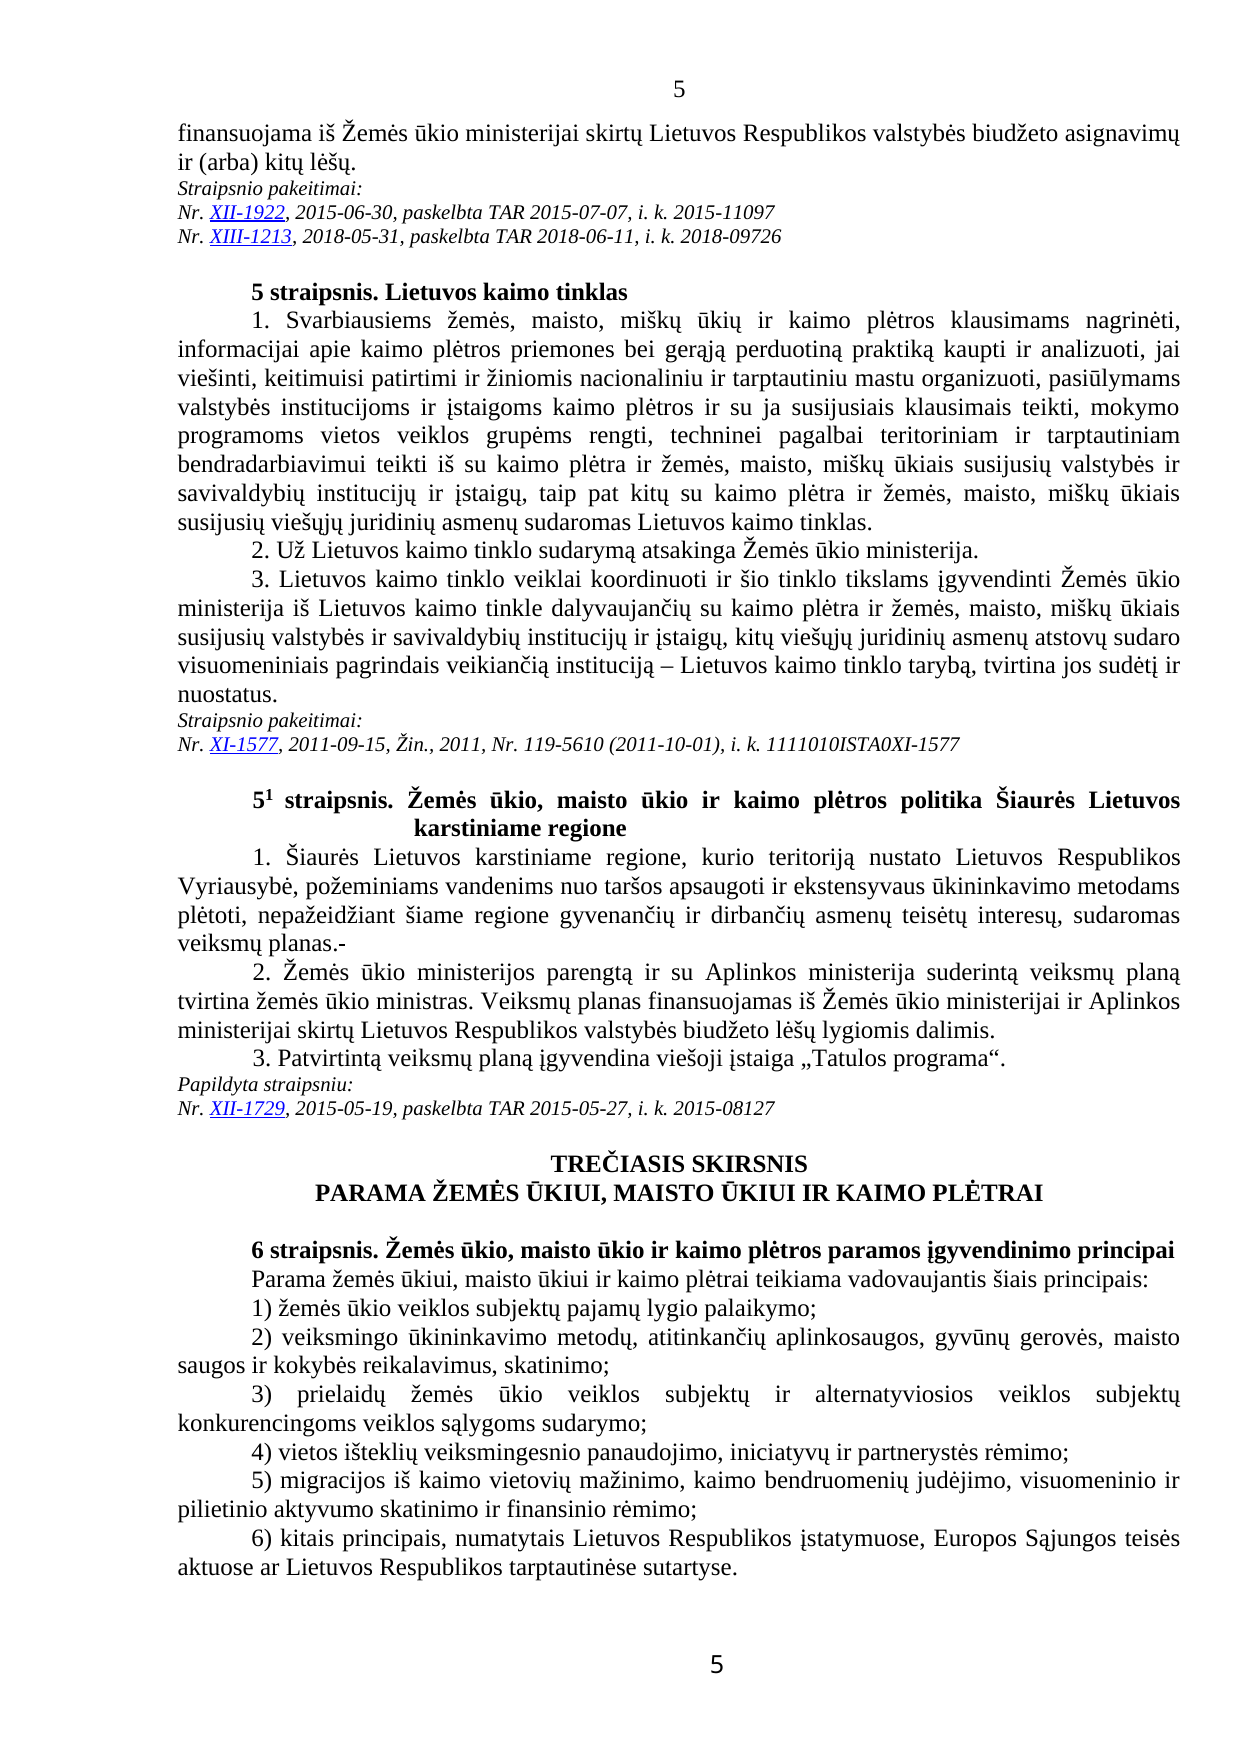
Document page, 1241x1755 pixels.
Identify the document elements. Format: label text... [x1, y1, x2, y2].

text Nr. XII-1729, 2015-05-19, paskelbta TAR 2015-05-27, i. k. 2015-08127 [177, 1096, 1181, 1120]
text 1. Svarbiausiems žemės, maisto, miškų ūkių ir kaimo plėtros klausimams nagrinėti, informacijai apie kaimo plėtros priemones bei gerąją perduotiną praktiką kaupti ir analizuoti, jai viešinti, keitimuisi patirtimi ir žiniomis nacionaliniu ir tarptautiniu mastu organizuoti, pasiūlymams valstybės institucijoms ir įstaigoms kaimo plėtros ir su ja susijusiais klausimais teikti, mokymo programoms vietos veiklos grupėms rengti, techninei pagalbai teritoriniam ir tarptautiniam bendradarbiavimui teikti iš su kaimo plėtra ir žemės, maisto, miškų ūkiais susijusių valstybės ir savivaldybių institucijų ir įstaigų, taip pat kitų su kaimo plėtra ir žemės, maisto, miškų ūkiais susijusių viešųjų juridinių asmenų sudaromas Lietuvos kaimo tinklas. [177, 305, 1181, 535]
text 1. Šiaurės Lietuvos karstiniame regione, kurio teritoriją nustato Lietuvos Respublikos Vyriausybė, požeminiams vandenims nuo taršos apsaugoti ir ekstensyvaus ūkininkavimo metodams plėtoti, nepažeidžiant šiame regione gyvenančių ir dirbančių asmenų teisėtų interesų, sudaromas veiksmų planas. [177, 842, 1181, 957]
text 2) veiksmingo ūkininkavimo metodų, atitinkančių aplinkosaugos, gyvūnų gerovės, maisto saugos ir kokybės reikalavimus, skatinimo; [177, 1322, 1181, 1379]
text Nr. XII-1922, 2015-06-30, paskelbta TAR 2015-07-07, i. k. 2015-11097 [177, 200, 1181, 224]
text 3) prielaidų žemės ūkio veiklos subjektų ir alternatyviosios veiklos subjektų konkurencingoms veiklos sąlygoms sudarymo; [177, 1379, 1181, 1437]
text 6 straipsnis. Žemės ūkio, maisto ūkio ir kaimo plėtros paramos įgyvendinimo principai [251, 1235, 1181, 1264]
text TREČIASIS SKIRSNIS [177, 1149, 1181, 1178]
text Nr. XIII-1213, 2018-05-31, paskelbta TAR 2018-06-11, i. k. 2018-09726 [177, 224, 1181, 248]
text Straipsnio pakeitimai: [177, 708, 1181, 732]
text Straipsnio pakeitimai: [177, 176, 1181, 200]
text finansuojama iš Žemės ūkio ministerijai skirtų Lietuvos Respublikos valstybės biudžeto asignavimų ir (arba) kitų lėšų. [177, 118, 1181, 176]
text Nr. XI-1577, 2011-09-15, Žin., 2011, Nr. 119-5610 (2011-10-01), i. k. 1111010ISTA0XI-1577 [177, 732, 1181, 756]
text Papildyta straipsniu: [177, 1072, 1181, 1096]
text 4) vietos išteklių veiksmingesnio panaudojimo, iniciatyvų ir partnerystės rėmimo; [177, 1437, 1181, 1465]
text 3. Lietuvos kaimo tinklo veiklai koordinuoti ir šio tinklo tikslams įgyvendinti Žemės ūkio ministerija iš Lietuvos kaimo tinkle dalyvaujančių su kaimo plėtra ir žemės, maisto, miškų ūkiais susijusių valstybės ir savivaldybių institucijų ir įstaigų, kitų viešųjų juridinių asmenų atstovų sudaro visuomeniniais pagrindais veikiančią instituciją – Lietuvos kaimo tinklo tarybą, tvirtina jos sudėtį ir nuostatus. [177, 564, 1181, 708]
text 5) migracijos iš kaimo vietovių mažinimo, kaimo bendruomenių judėjimo, visuomeninio ir pilietinio aktyvumo skatinimo ir finansinio rėmimo; [177, 1465, 1181, 1523]
text 2. Už Lietuvos kaimo tinklo sudarymą atsakinga Žemės ūkio ministerija. [177, 535, 1181, 564]
text PARAMA ŽEMĖS ŪKIUI, MAISTO ŪKIUI IR KAIMO PLĖTRAI [177, 1178, 1181, 1207]
text 51 straipsnis. Žemės ūkio, maisto ūkio ir kaimo plėtros politika Šiaurės Lietuvos karstiniame regione [252, 785, 1181, 842]
text 5 straipsnis. Lietuvos kaimo tinklas [177, 277, 1181, 305]
text 2. Žemės ūkio ministerijos parengtą ir su Aplinkos ministerija suderintą veiksmų planą tvirtina žemės ūkio ministras. Veiksmų planas finansuojamas iš Žemės ūkio ministerijai ir Aplinkos ministerijai skirtų Lietuvos Respublikos valstybės biudžeto lėšų lygiomis dalimis. [177, 957, 1181, 1043]
text Parama žemės ūkiui, maisto ūkiui ir kaimo plėtrai teikiama vadovaujantis šiais principais: [177, 1264, 1181, 1293]
text 1) žemės ūkio veiklos subjektų pajamų lygio palaikymo; [177, 1293, 1181, 1322]
text 6) kitais principais, numatytais Lietuvos Respublikos įstatymuose, Europos Sąjungos teisės aktuose ar Lietuvos Respublikos tarptautinėse sutartyse. [177, 1523, 1181, 1580]
text 3. Patvirtintą veiksmų planą įgyvendina viešoji įstaiga „Tatulos programa“. [177, 1043, 1181, 1072]
